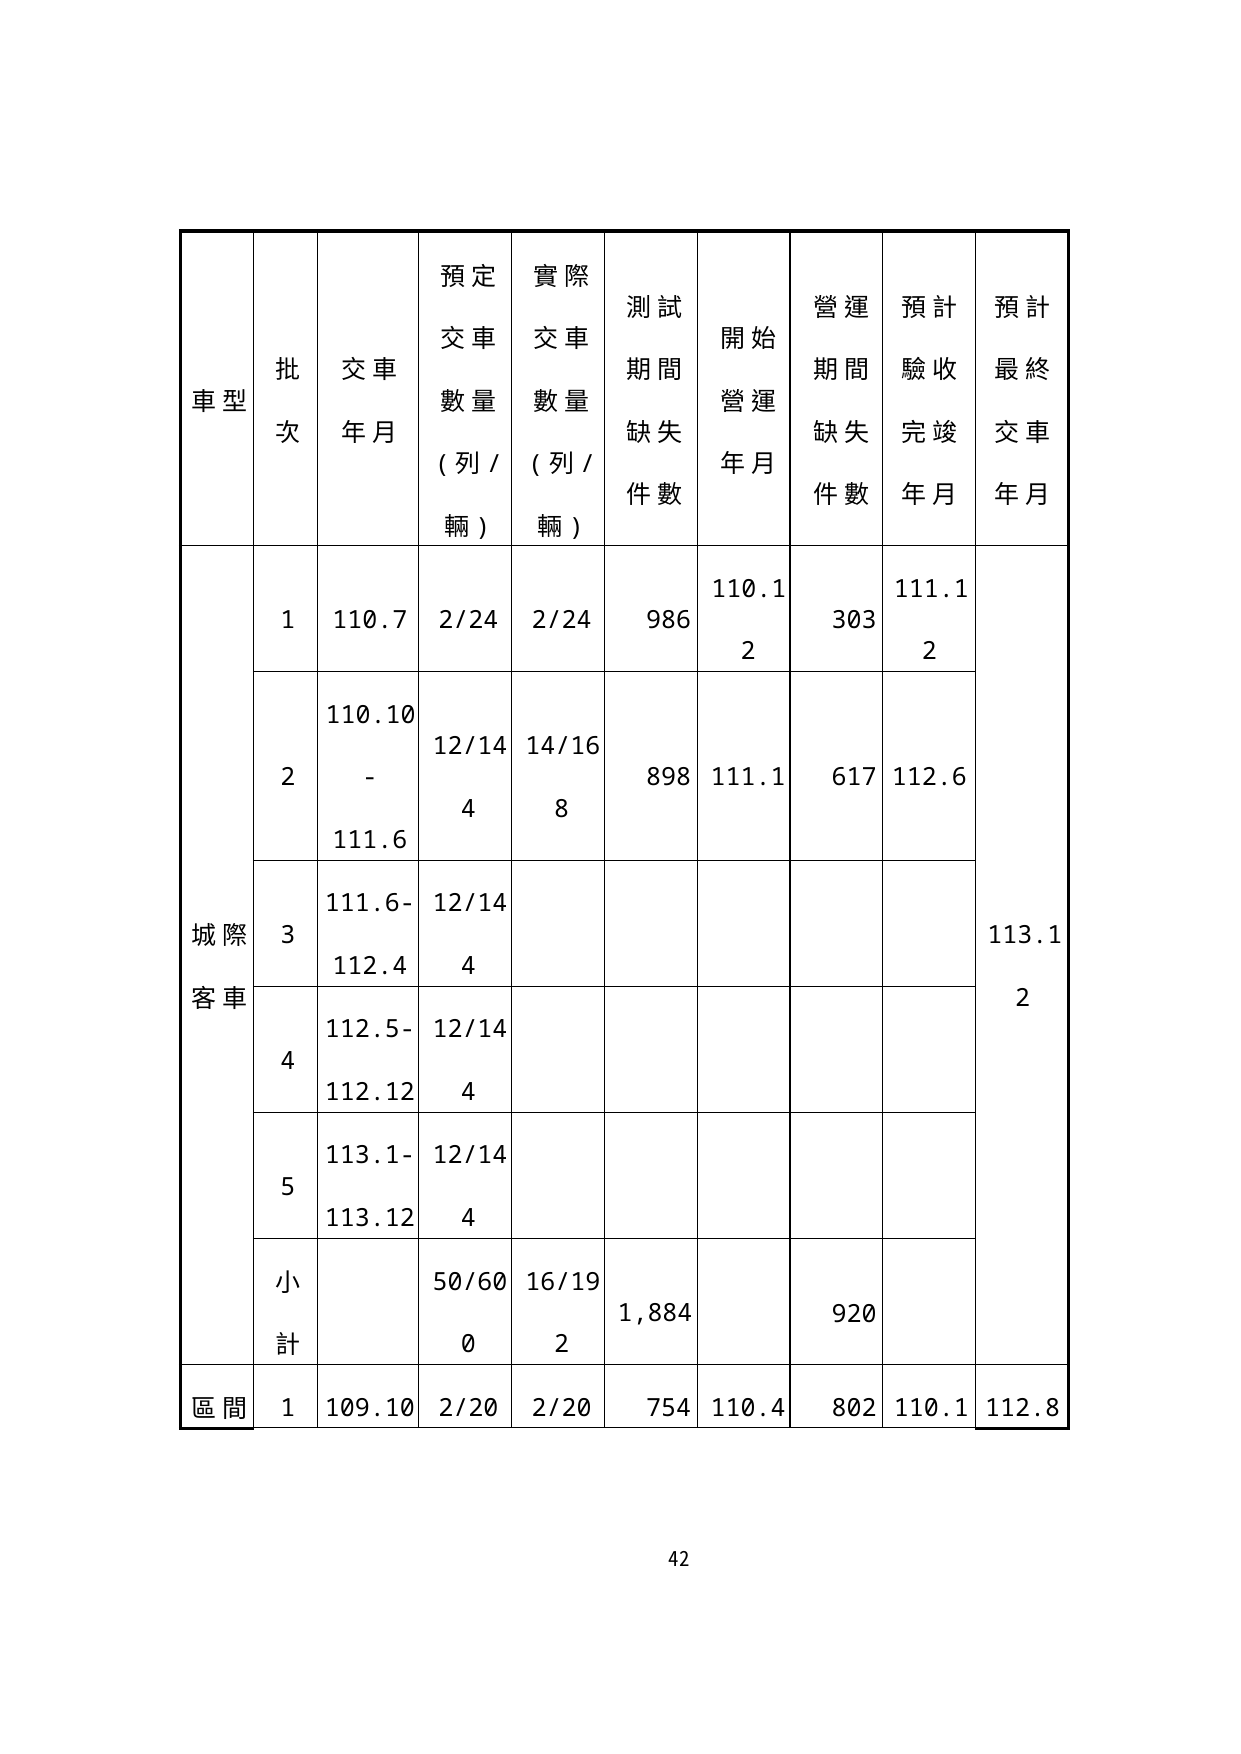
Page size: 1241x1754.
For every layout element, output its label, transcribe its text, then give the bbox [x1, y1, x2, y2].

table_cell [883, 987, 975, 1112]
table_cell 112.6 [883, 672, 975, 859]
table_header 交車 年月 [318, 233, 418, 545]
table_cell 2/20 [512, 1365, 604, 1427]
table_header 營運期間缺失件數 [791, 233, 882, 545]
table_cell 4 [254, 987, 317, 1112]
table_cell [791, 987, 882, 1112]
table_cell [605, 861, 697, 986]
table_cell 111.6- 112.4 [318, 861, 418, 986]
table_cell 2/24 [419, 546, 511, 671]
table_cell 12/144 [419, 1113, 511, 1238]
table_cell [318, 1239, 418, 1364]
table_cell 2/24 [512, 546, 604, 671]
table_cell [698, 861, 789, 986]
table_cell [512, 1113, 604, 1238]
table_cell [791, 1113, 882, 1238]
table_cell 303 [791, 546, 882, 671]
table_cell 109.10 [318, 1365, 418, 1427]
table_cell 802 [791, 1365, 882, 1427]
table_cell 111.1 [698, 672, 789, 859]
table_cell [698, 987, 789, 1112]
table_header 實際交車數量 (列/輛) [512, 233, 604, 545]
table_cell 110.4 [698, 1365, 789, 1427]
table_cell 1 [254, 546, 317, 671]
table_cell 14/168 [512, 672, 604, 859]
table_cell [698, 1113, 789, 1238]
table_cell [883, 1113, 975, 1238]
table_cell 110.12 [698, 546, 789, 671]
table_cell 110.10- 111.6 [318, 672, 418, 859]
table_cell [512, 987, 604, 1112]
table_cell 5 [254, 1113, 317, 1238]
table_header 測試期間缺失件數 [605, 233, 697, 545]
table_header 開始營運年月 [698, 233, 789, 545]
table_header 車型 [182, 233, 253, 545]
table_cell [605, 1113, 697, 1238]
table_cell [883, 861, 975, 986]
table_cell 12/144 [419, 672, 511, 859]
table_cell 754 [605, 1365, 697, 1427]
table_cell 617 [791, 672, 882, 859]
table_cell 小計 [254, 1239, 317, 1364]
table_cell [883, 1239, 975, 1364]
table_cell [512, 861, 604, 986]
table_header 預計驗收完竣年月 [883, 233, 975, 545]
table_cell 112.8 [976, 1365, 1067, 1427]
table_cell 2/20 [419, 1365, 511, 1427]
table_cell 112.5- 112.12 [318, 987, 418, 1112]
table_cell 110.1 [883, 1365, 975, 1427]
table_cell 城際客車 [182, 546, 253, 1364]
table_cell 111.12 [883, 546, 975, 671]
table_cell 16/192 [512, 1239, 604, 1364]
table_cell 1 [254, 1365, 317, 1427]
table_cell 1,884 [605, 1239, 697, 1364]
table_cell 3 [254, 861, 317, 986]
table_cell 113.1- 113.12 [318, 1113, 418, 1238]
table_header 預定交車數量 (列/輛) [419, 233, 511, 545]
table_cell 12/144 [419, 861, 511, 986]
table_cell 898 [605, 672, 697, 859]
table_cell 920 [791, 1239, 882, 1364]
table_cell [605, 987, 697, 1112]
table_cell 110.7 [318, 546, 418, 671]
table_cell 12/144 [419, 987, 511, 1112]
table_cell 2 [254, 672, 317, 859]
table_cell 50/600 [419, 1239, 511, 1364]
table_header 預計最終交車年月 [976, 233, 1067, 545]
table_cell 113.12 [976, 546, 1067, 1364]
table_cell 區間 [182, 1365, 253, 1427]
table_cell [698, 1239, 789, 1364]
table_cell 986 [605, 546, 697, 671]
table_header 批次 [254, 233, 317, 545]
table_cell [791, 861, 882, 986]
